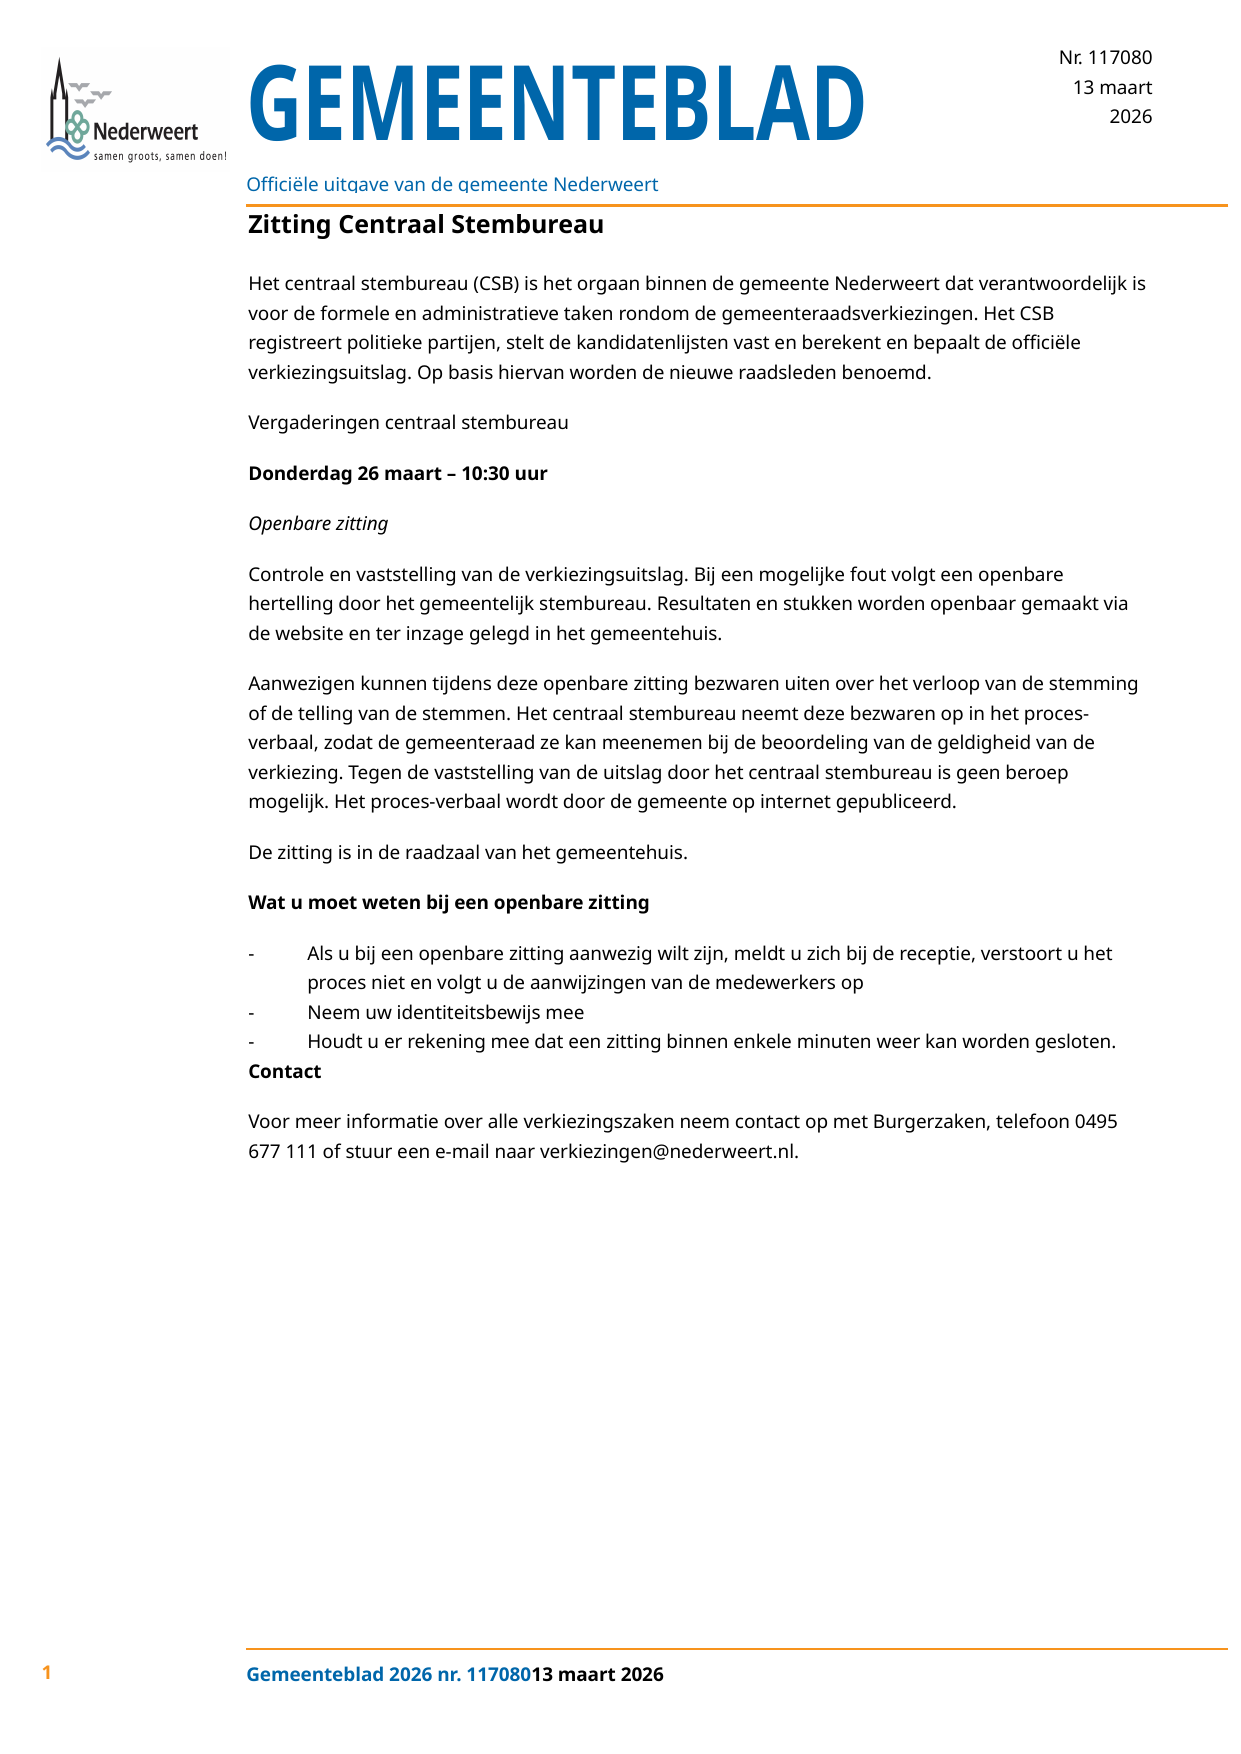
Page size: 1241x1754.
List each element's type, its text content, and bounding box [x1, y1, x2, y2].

text Wat u moet weten bij een openbare zitting [248, 889, 1152, 915]
text Aanwezigen kunnen tijdens deze openbare zitting bezwaren uiten over het verloop van de stemming of de telling van de stemmen. Het centraal stembureau neemt deze bezwaren op in het proces-verbaal, zodat de gemeenteraad ze kan meenemen bij de beoordeling van de geldigheid van de verkiezing. Tegen de vaststelling van de uitslag door het centraal stembureau is geen beroep mogelijk. Het proces-verbaal wordt door de gemeente op internet gepubliceerd. [248, 670, 1152, 814]
text Contact [248, 1058, 1152, 1084]
text Voor meer informatie over alle verkiezingszaken neem contact op met Burgerzaken, telefoon 0495 677 111 of stuur een e-mail naar verkiezingen@nederweert.nl. [248, 1109, 1152, 1164]
text Openbare zitting [248, 510, 1152, 536]
text Controle en vaststelling van de verkiezingsuitslag. Bij een mogelijke fout volgt een openbare hertelling door het gemeentelijk stembureau. Resultaten en stukken worden openbaar gemaakt via de website en ter inzage gelegd in het gemeentehuis. [248, 561, 1152, 646]
list Houdt u er rekening mee dat een zitting binnen enkele minuten weer kan worden gesloten. [248, 1029, 1152, 1054]
text Vergaderingen centraal stembureau [248, 409, 1152, 435]
text Het centraal stembureau (CSB) is het orgaan binnen de gemeente Nederweert dat verantwoordelijk is voor de formele en administratieve taken rondom de gemeenteraadsverkiezingen. Het CSB registreert politieke partijen, stelt de kandidatenlijsten vast en berekent en bepaalt de officiële verkiezingsuitslag. Op basis hiervan worden de nieuwe raadsleden benoemd. [248, 270, 1152, 385]
list Als u bij een openbare zitting aanwezig wilt zijn, meldt u zich bij de receptie, verstoort u het proces niet en volgt u de aanwijzingen van de medewerkers op [248, 940, 1152, 995]
text Donderdag 26 maart – 10:30 uur [248, 460, 1152, 486]
text Zitting Centraal Stembureau [248, 207, 1152, 241]
text De zitting is in de raadzaal van het gemeentehuis. [248, 839, 1152, 865]
picture [41, 47, 231, 172]
list Neem uw identiteitsbewijs mee [248, 999, 1152, 1025]
